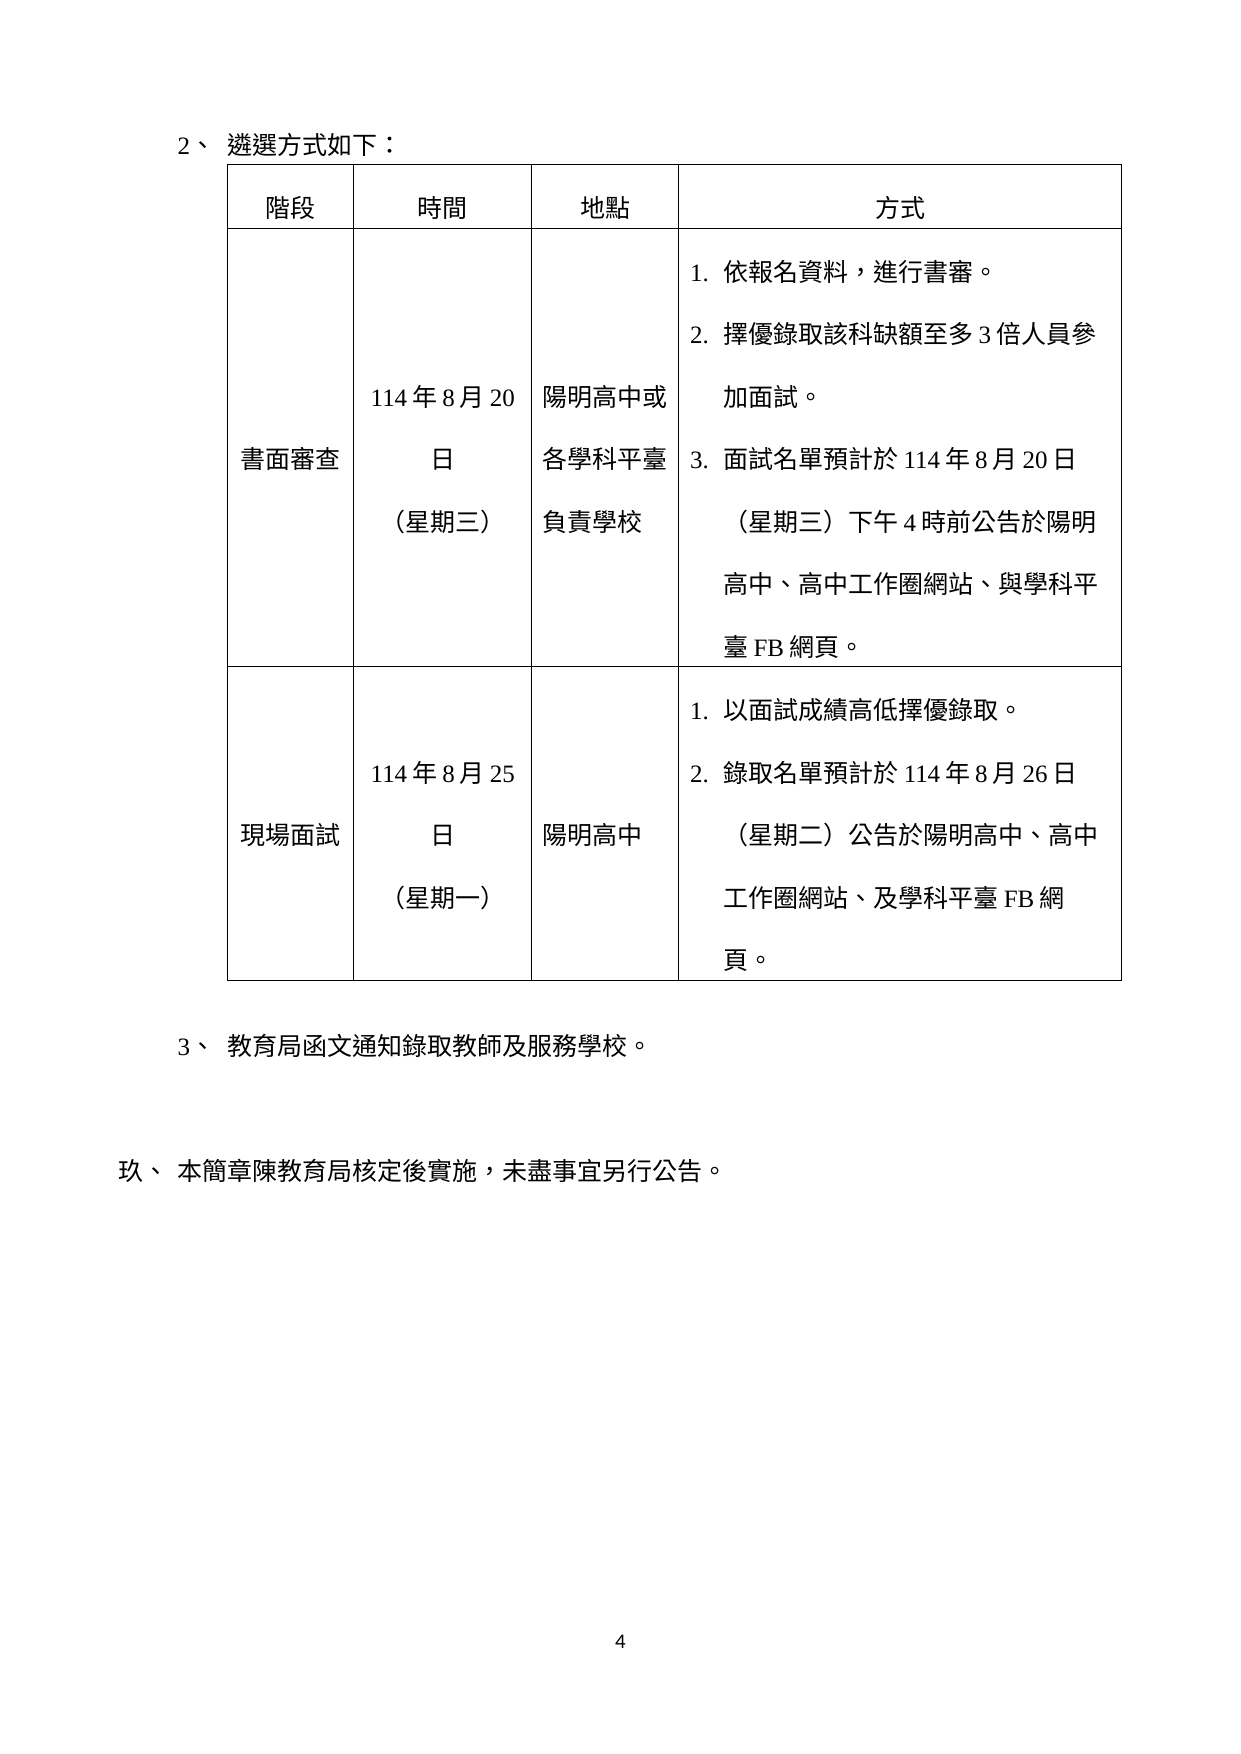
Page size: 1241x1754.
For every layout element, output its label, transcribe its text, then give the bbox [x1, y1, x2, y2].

table_cell 陽明高中 [532, 667, 678, 980]
list 遴選方式如下： [177, 102, 1122, 164]
table_cell 依報名資料，進行書審。 擇優錄取該科缺額至多3倍人員參加面試。 面試名單預計於114年8月20日（星期三）下午4時前公告於陽明高中、高中工作圈網站、與學科平臺FB網頁。 [679, 229, 1121, 666]
table_cell 現場面試 [228, 667, 353, 980]
table_cell 以面試成績高低擇優錄取。 錄取名單預計於114年8月26日（星期二）公告於陽明高中、高中工作圈網站、及學科平臺FB網頁。 [679, 667, 1121, 980]
list 本簡章陳教育局核定後實施，未盡事宜另行公告。 [118, 1127, 1122, 1190]
table_cell 書面審查 [228, 229, 353, 666]
table_header 方式 [679, 165, 1121, 228]
table_cell 陽明高中或各學科平臺負責學校 [532, 229, 678, 666]
list 教育局函文通知錄取教師及服務學校。 [177, 1002, 1122, 1065]
table_header 時間 [354, 165, 531, 228]
table_header 地點 [532, 165, 678, 228]
table_cell 114年8月20日 （星期三） [354, 229, 531, 666]
table_header 階段 [228, 165, 353, 228]
table_cell 114年8月25日 （星期一） [354, 667, 531, 980]
